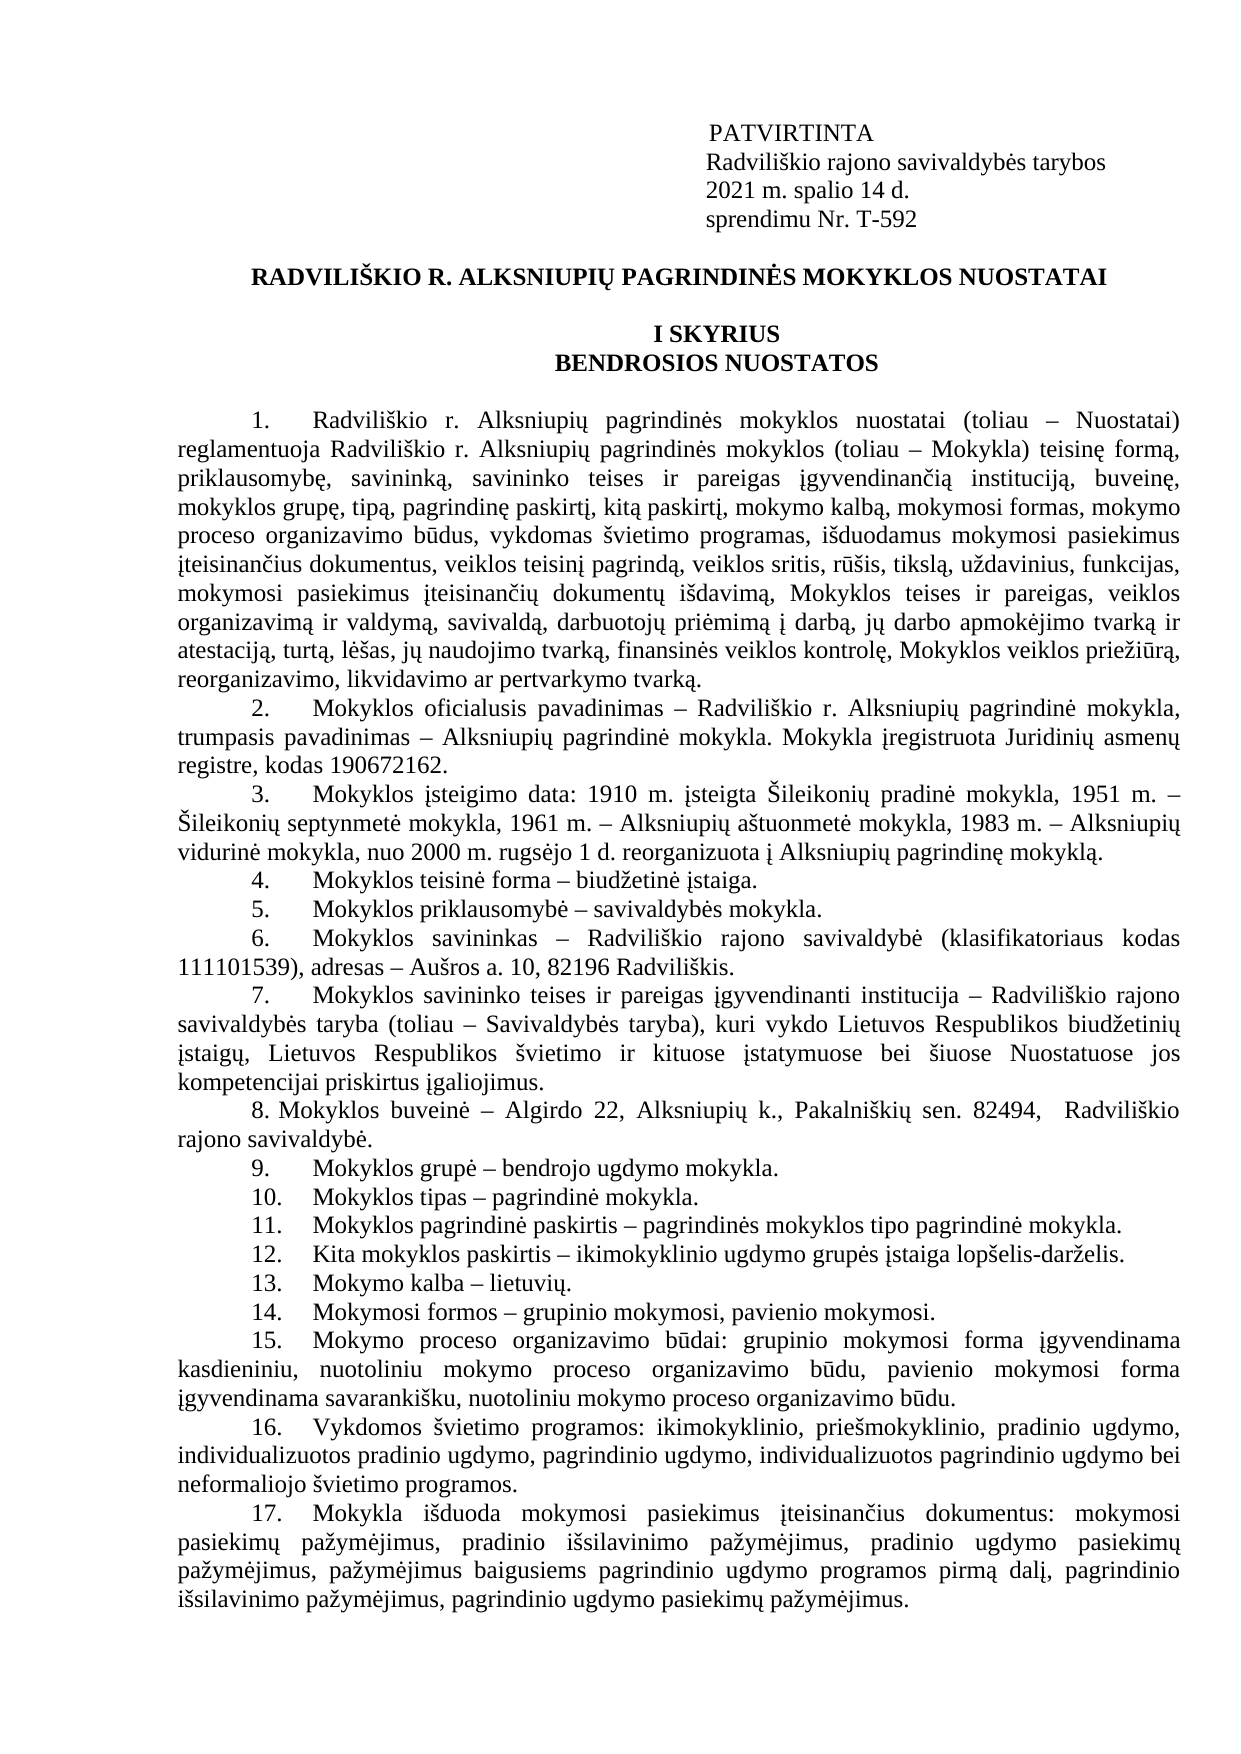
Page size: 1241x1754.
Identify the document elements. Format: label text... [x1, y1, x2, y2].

text 14. Mokymosi formos – grupinio mokymosi, pavienio mokymosi. [177, 1297, 1181, 1326]
text 9. Mokyklos grupė – bendrojo ugdymo mokykla. [177, 1153, 1181, 1182]
text I SKYRIUS [252, 319, 1181, 348]
text sprendimu Nr. T-592 [177, 204, 1181, 233]
text 2. Mokyklos oficialusis pavadinimas – Radviliškio r. Alksniupių pagrindinė mokykla, trumpasis pavadinimas – Alksniupių pagrindinė mokykla. Mokykla įregistruota Juridinių asmenų registre, kodas 190672162. [177, 693, 1181, 779]
text 13. Mokymo kalba – lietuvių. [177, 1268, 1181, 1297]
text 2021 m. spalio 14 d. [177, 176, 1181, 204]
text PATVIRTINTA [177, 118, 1181, 147]
text 4. Mokyklos teisinė forma – biudžetinė įstaiga. [177, 866, 1181, 894]
text 11. Mokyklos pagrindinė paskirtis – pagrindinės mokyklos tipo pagrindinė mokykla. [177, 1211, 1181, 1239]
text BENDROSIOS NUOSTATOS [252, 348, 1181, 377]
text 10. Mokyklos tipas – pagrindinė mokykla. [177, 1182, 1181, 1211]
text 15. Mokymo proceso organizavimo būdai: grupinio mokymosi forma įgyvendinama kasdieniniu, nuotoliniu mokymo proceso organizavimo būdu, pavienio mokymosi forma įgyvendinama savarankišku, nuotoliniu mokymo proceso organizavimo būdu. [177, 1326, 1181, 1412]
text 6. Mokyklos savininkas – Radviliškio rajono savivaldybė (klasifikatoriaus kodas 111101539), adresas – Aušros a. 10, 82196 Radviliškis. [177, 923, 1181, 981]
text 16. Vykdomos švietimo programos: ikimokyklinio, priešmokyklinio, pradinio ugdymo, individualizuotos pradinio ugdymo, pagrindinio ugdymo, individualizuotos pagrindinio ugdymo bei neformaliojo švietimo programos. [177, 1412, 1181, 1498]
text 1. Radviliškio r. Alksniupių pagrindinės mokyklos nuostatai (toliau – Nuostatai) reglamentuoja Radviliškio r. Alksniupių pagrindinės mokyklos (toliau – Mokykla) teisinę formą, priklausomybę, savininką, savininko teises ir pareigas įgyvendinančią instituciją, buveinę, mokyklos grupę, tipą, pagrindinę paskirtį, kitą paskirtį, mokymo kalbą, mokymosi formas, mokymo proceso organizavimo būdus, vykdomas švietimo programas, išduodamus mokymosi pasiekimus įteisinančius dokumentus, veiklos teisinį pagrindą, veiklos sritis, rūšis, tikslą, uždavinius, funkcijas, mokymosi pasiekimus įteisinančių dokumentų išdavimą, Mokyklos teises ir pareigas, veiklos organizavimą ir valdymą, savivaldą, darbuotojų priėmimą į darbą, jų darbo apmokėjimo tvarką ir atestaciją, turtą, lėšas, jų naudojimo tvarką, finansinės veiklos kontrolę, Mokyklos veiklos priežiūrą, reorganizavimo, likvidavimo ar pertvarkymo tvarką. [177, 406, 1181, 693]
text RADVILIŠKIO R. ALKSNIUPIŲ PAGRINDINĖS MOKYKLOS NUOSTATAI [177, 262, 1181, 291]
text 5. Mokyklos priklausomybė – savivaldybės mokykla. [177, 894, 1181, 923]
text 3. Mokyklos įsteigimo data: 1910 m. įsteigta Šileikonių pradinė mokykla, 1951 m. – Šileikonių septynmetė mokykla, 1961 m. – Alksniupių aštuonmetė mokykla, 1983 m. – Alksniupių vidurinė mokykla, nuo 2000 m. rugsėjo 1 d. reorganizuota į Alksniupių pagrindinę mokyklą. [177, 779, 1181, 866]
text 17. Mokykla išduoda mokymosi pasiekimus įteisinančius dokumentus: mokymosi pasiekimų pažymėjimus, pradinio išsilavinimo pažymėjimus, pradinio ugdymo pasiekimų pažymėjimus, pažymėjimus baigusiems pagrindinio ugdymo programos pirmą dalį, pagrindinio išsilavinimo pažymėjimus, pagrindinio ugdymo pasiekimų pažymėjimus. [177, 1498, 1181, 1613]
text 7. Mokyklos savininko teises ir pareigas įgyvendinanti institucija – Radviliškio rajono savivaldybės taryba (toliau – Savivaldybės taryba), kuri vykdo Lietuvos Respublikos biudžetinių įstaigų, Lietuvos Respublikos švietimo ir kituose įstatymuose bei šiuose Nuostatuose jos kompetencijai priskirtus įgaliojimus. [177, 981, 1181, 1096]
text 12. Kita mokyklos paskirtis – ikimokyklinio ugdymo grupės įstaiga lopšelis-darželis. [177, 1239, 1181, 1268]
text 8. Mokyklos buveinė – Algirdo 22, Alksniupių k., Pakalniškių sen. 82494, Radviliškio rajono savivaldybė. [177, 1096, 1181, 1153]
text Radviliškio rajono savivaldybės tarybos [177, 147, 1181, 176]
